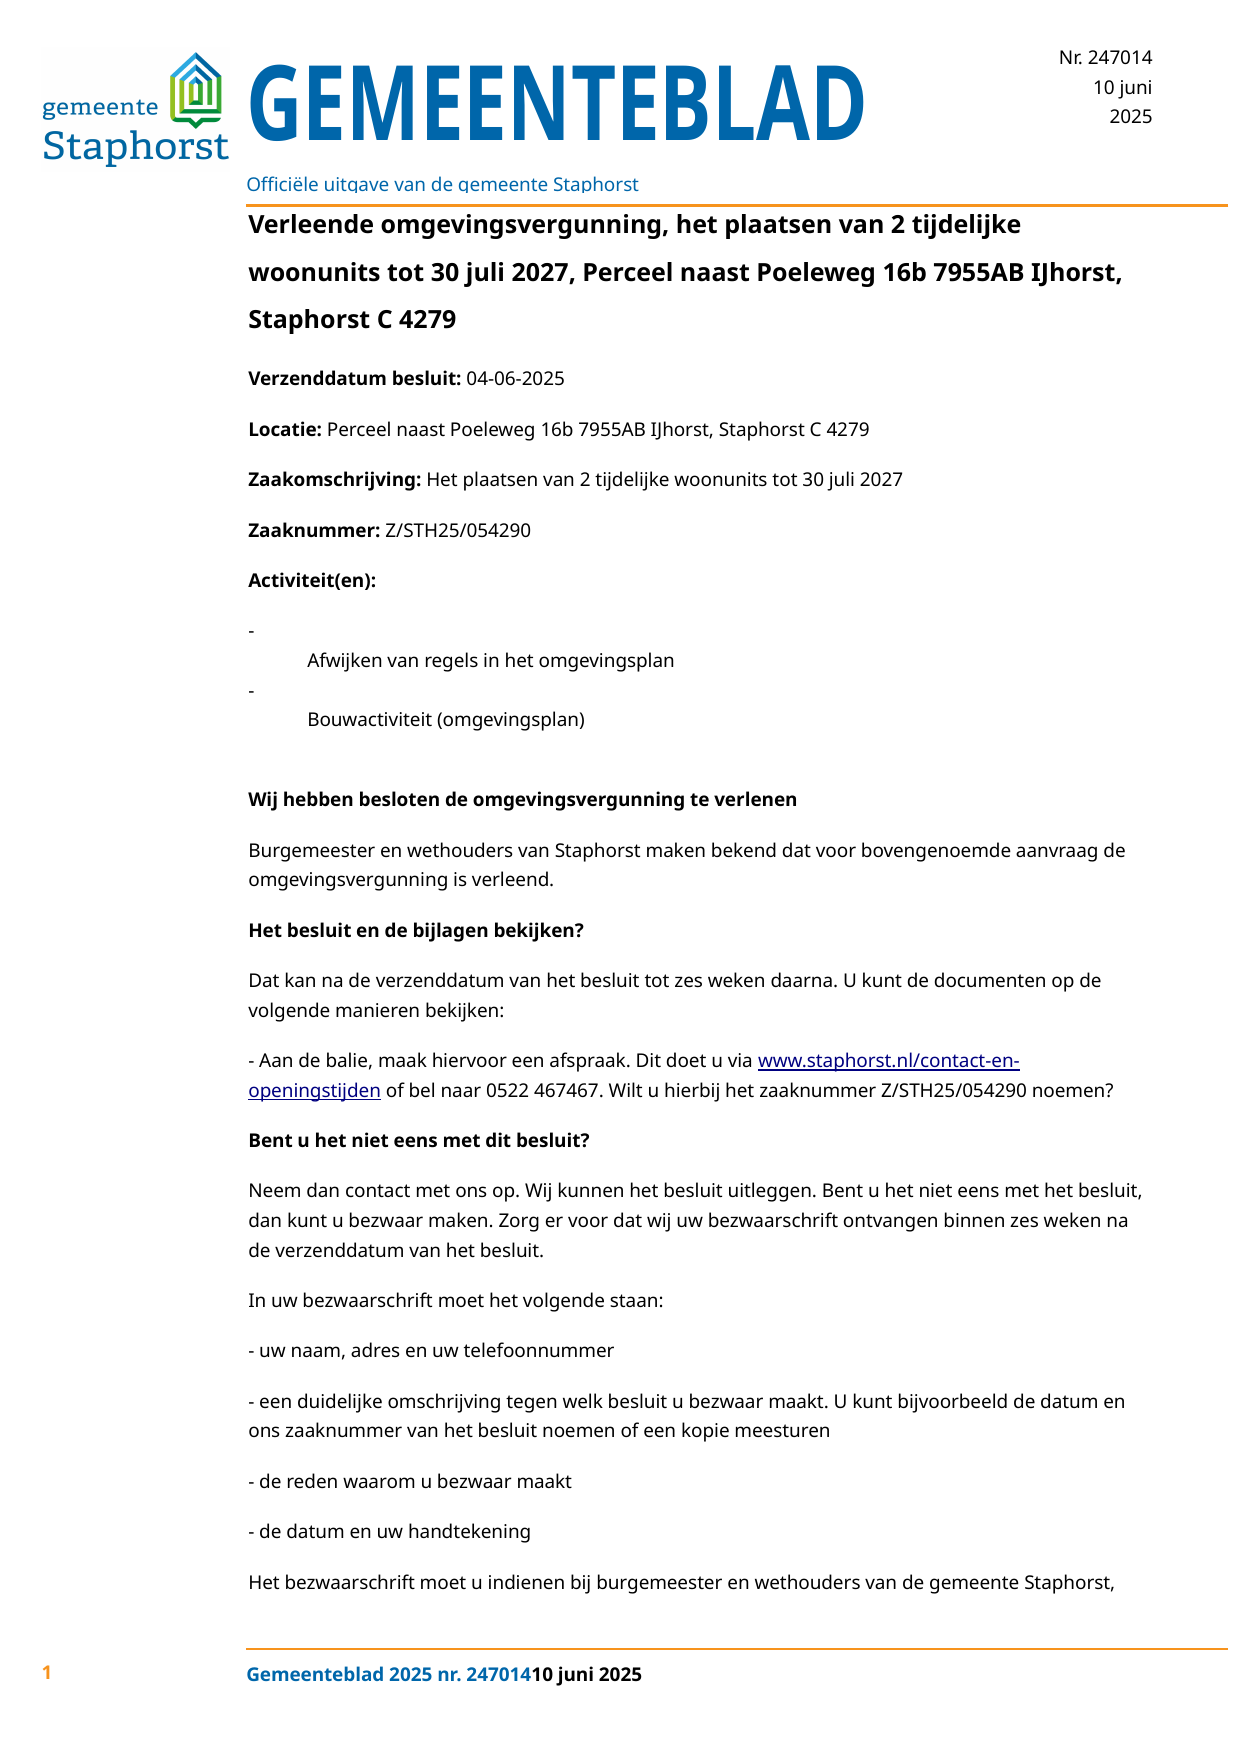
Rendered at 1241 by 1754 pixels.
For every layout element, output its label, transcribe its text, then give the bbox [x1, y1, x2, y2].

text Locatie: Perceel naast Poeleweg 16b 7955AB IJhorst, Staphorst C 4279 [248, 416, 1152, 442]
text - de reden waarom u bezwaar maakt [248, 1468, 1152, 1494]
text - uw naam, adres en uw telefoonnummer [248, 1338, 1152, 1363]
text - een duidelijke omschrijving tegen welk besluit u bezwaar maakt. U kunt bijvoorbeeld de datum en ons zaaknummer van het besluit noemen of een kopie meesturen [248, 1388, 1152, 1443]
text - de datum en uw handtekening [248, 1518, 1152, 1544]
text Bent u het niet eens met dit besluit? [248, 1127, 1152, 1153]
picture [41, 47, 231, 172]
text Dat kan na de verzenddatum van het besluit tot zes weken daarna. U kunt de documenten op de volgende manieren bekijken: [248, 967, 1152, 1022]
text - Aan de balie, maak hiervoor een afspraak. Dit doet u via www.staphorst.nl/contact-en-openingstijden of bel naar 0522 467467. Wilt u hierbij het zaaknummer Z/STH25/054290 noemen? [248, 1047, 1152, 1102]
text Zaaknummer: Z/STH25/054290 [248, 517, 1152, 542]
text Wij hebben besloten de omgevingsvergunning te verlenen [248, 786, 1152, 812]
text Het besluit en de bijlagen bekijken? [248, 917, 1152, 942]
text Burgemeester en wethouders van Staphorst maken bekend dat voor bovengenoemde aanvraag de omgevingsvergunning is verleend. [248, 837, 1152, 892]
text Verleende omgevingsvergunning, het plaatsen van 2 tijdelijke woonunits tot 30 juli 2027, Perceel naast Poeleweg 16b 7955AB IJhorst, Staphorst C 4279 [248, 207, 1152, 336]
text Zaakomschrijving: Het plaatsen van 2 tijdelijke woonunits tot 30 juli 2027 [248, 466, 1152, 492]
text Verzenddatum besluit: 04-06-2025 [248, 366, 1152, 391]
list Afwijken van regels in het omgevingsplan [248, 647, 1152, 673]
list Bouwactiviteit (omgevingsplan) [248, 706, 1152, 732]
text In uw bezwaarschrift moet het volgende staan: [248, 1287, 1152, 1313]
text Activiteit(en): [248, 567, 1152, 593]
text Het bezwaarschrift moet u indienen bij burgemeester en wethouders van de gemeente Staphorst, [248, 1569, 1152, 1594]
text Neem dan contact met ons op. Wij kunnen het besluit uitleggen. Bent u het niet eens met het besluit, dan kunt u bezwaar maken. Zorg er voor dat wij uw bezwaarschrift ontvangen binnen zes weken na de verzenddatum van het besluit. [248, 1178, 1152, 1262]
